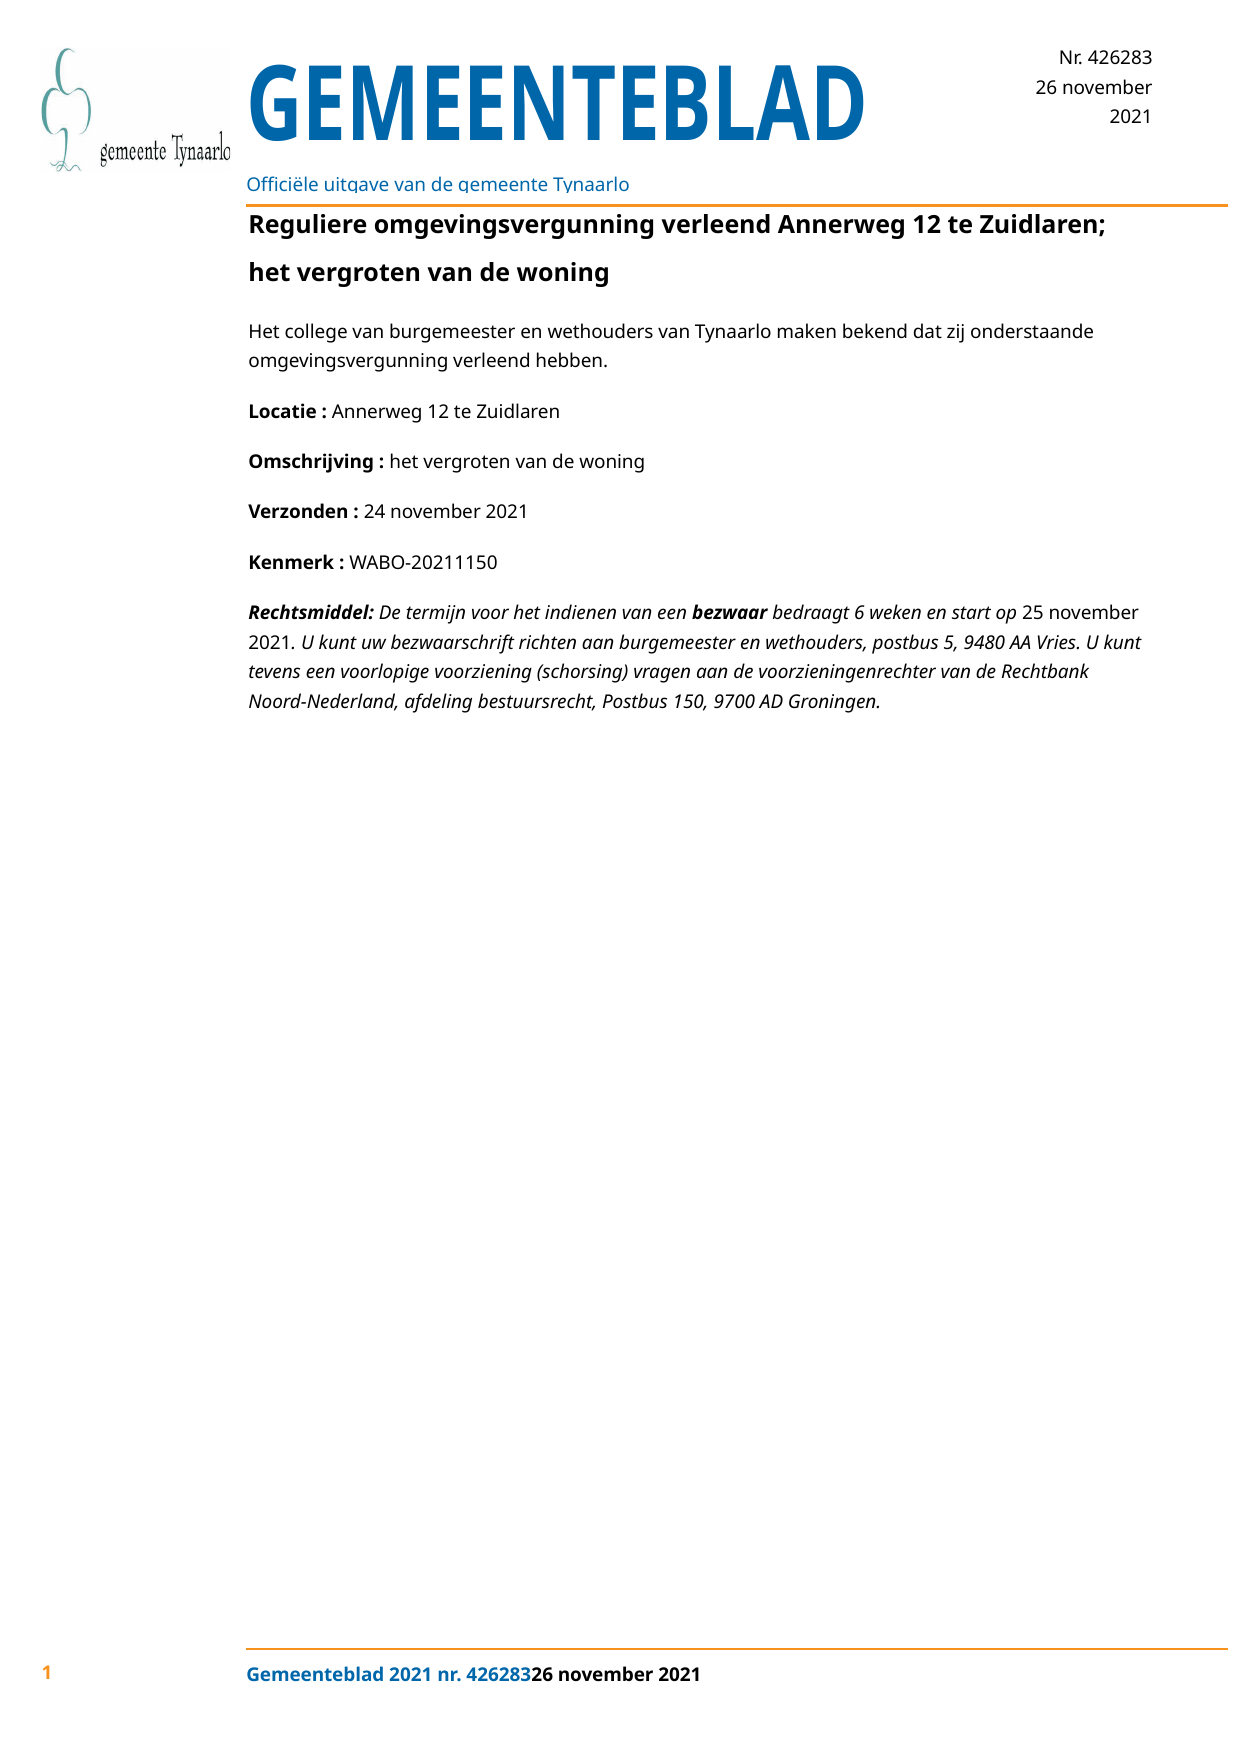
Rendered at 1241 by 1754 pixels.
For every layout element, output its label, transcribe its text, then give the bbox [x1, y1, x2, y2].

text Het college van burgemeester en wethouders van Tynaarlo maken bekend dat zij onderstaande omgevingsvergunning verleend hebben. [248, 318, 1152, 373]
text Reguliere omgevingsvergunning verleend Annerweg 12 te Zuidlaren; het vergroten van de woning [248, 207, 1152, 288]
text Kenmerk : WABO-20211150 [248, 549, 1152, 575]
text Locatie : Annerweg 12 te Zuidlaren [248, 398, 1152, 424]
text Omschrijving : het vergroten van de woning [248, 448, 1152, 474]
text Verzonden : 24 november 2021 [248, 499, 1152, 524]
picture [41, 47, 231, 172]
text Rechtsmiddel: De termijn voor het indienen van een bezwaar bedraagt 6 weken en start op 25 november 2021. U kunt uw bezwaarschrift richten aan burgemeester en wethouders, postbus 5, 9480 AA Vries. U kunt tevens een voorlopige voorziening (schorsing) vragen aan de voorzieningenrechter van de Rechtbank Noord-Nederland, afdeling bestuursrecht, Postbus 150, 9700 AD Groningen. [248, 599, 1152, 714]
